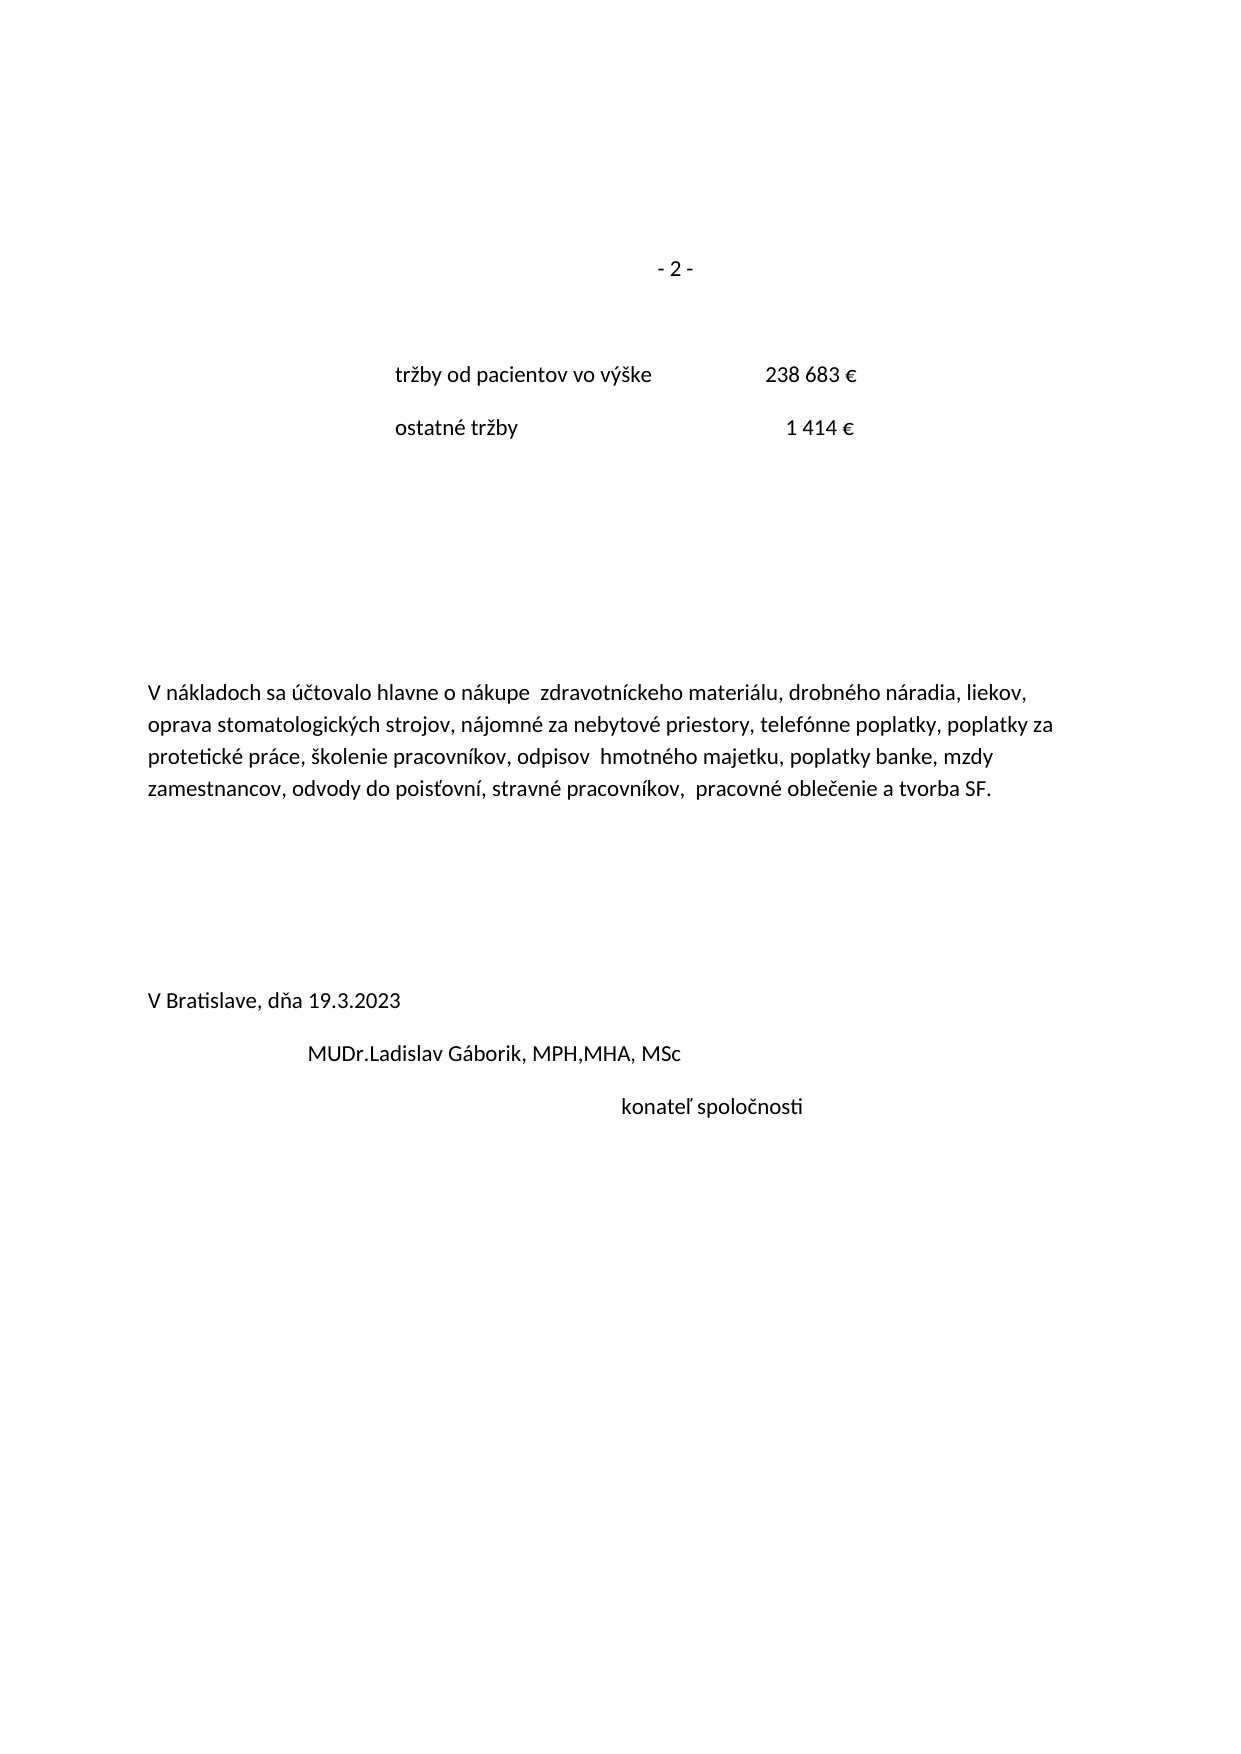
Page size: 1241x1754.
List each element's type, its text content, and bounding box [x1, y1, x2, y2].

text tržby od pacientov vo výške 238 683 € [148, 360, 1093, 388]
text V nákladoch sa účtovalo hlavne o nákupe zdravotníckeho materiálu, drobného náradia, liekov, oprava stomatologických strojov, nájomné za nebytové priestory, telefónne poplatky, poplatky za protetické práce, školenie pracovníkov, odpisov hmotného majetku, poplatky banke, mzdy zamestnancov, odvody do poisťovní, stravné pracovníkov, pracovné oblečenie a tvorba SF. [148, 678, 1093, 802]
text konateľ spoločnosti [148, 1092, 1093, 1121]
text ostatné tržby 1 414 € [148, 413, 1093, 441]
text MUDr.Ladislav Gáborik, MPH,MHA, MSc [148, 1039, 1093, 1067]
text - 2 - [148, 254, 1093, 282]
text V Bratislave, dňa 19.3.2023 [148, 986, 1093, 1014]
